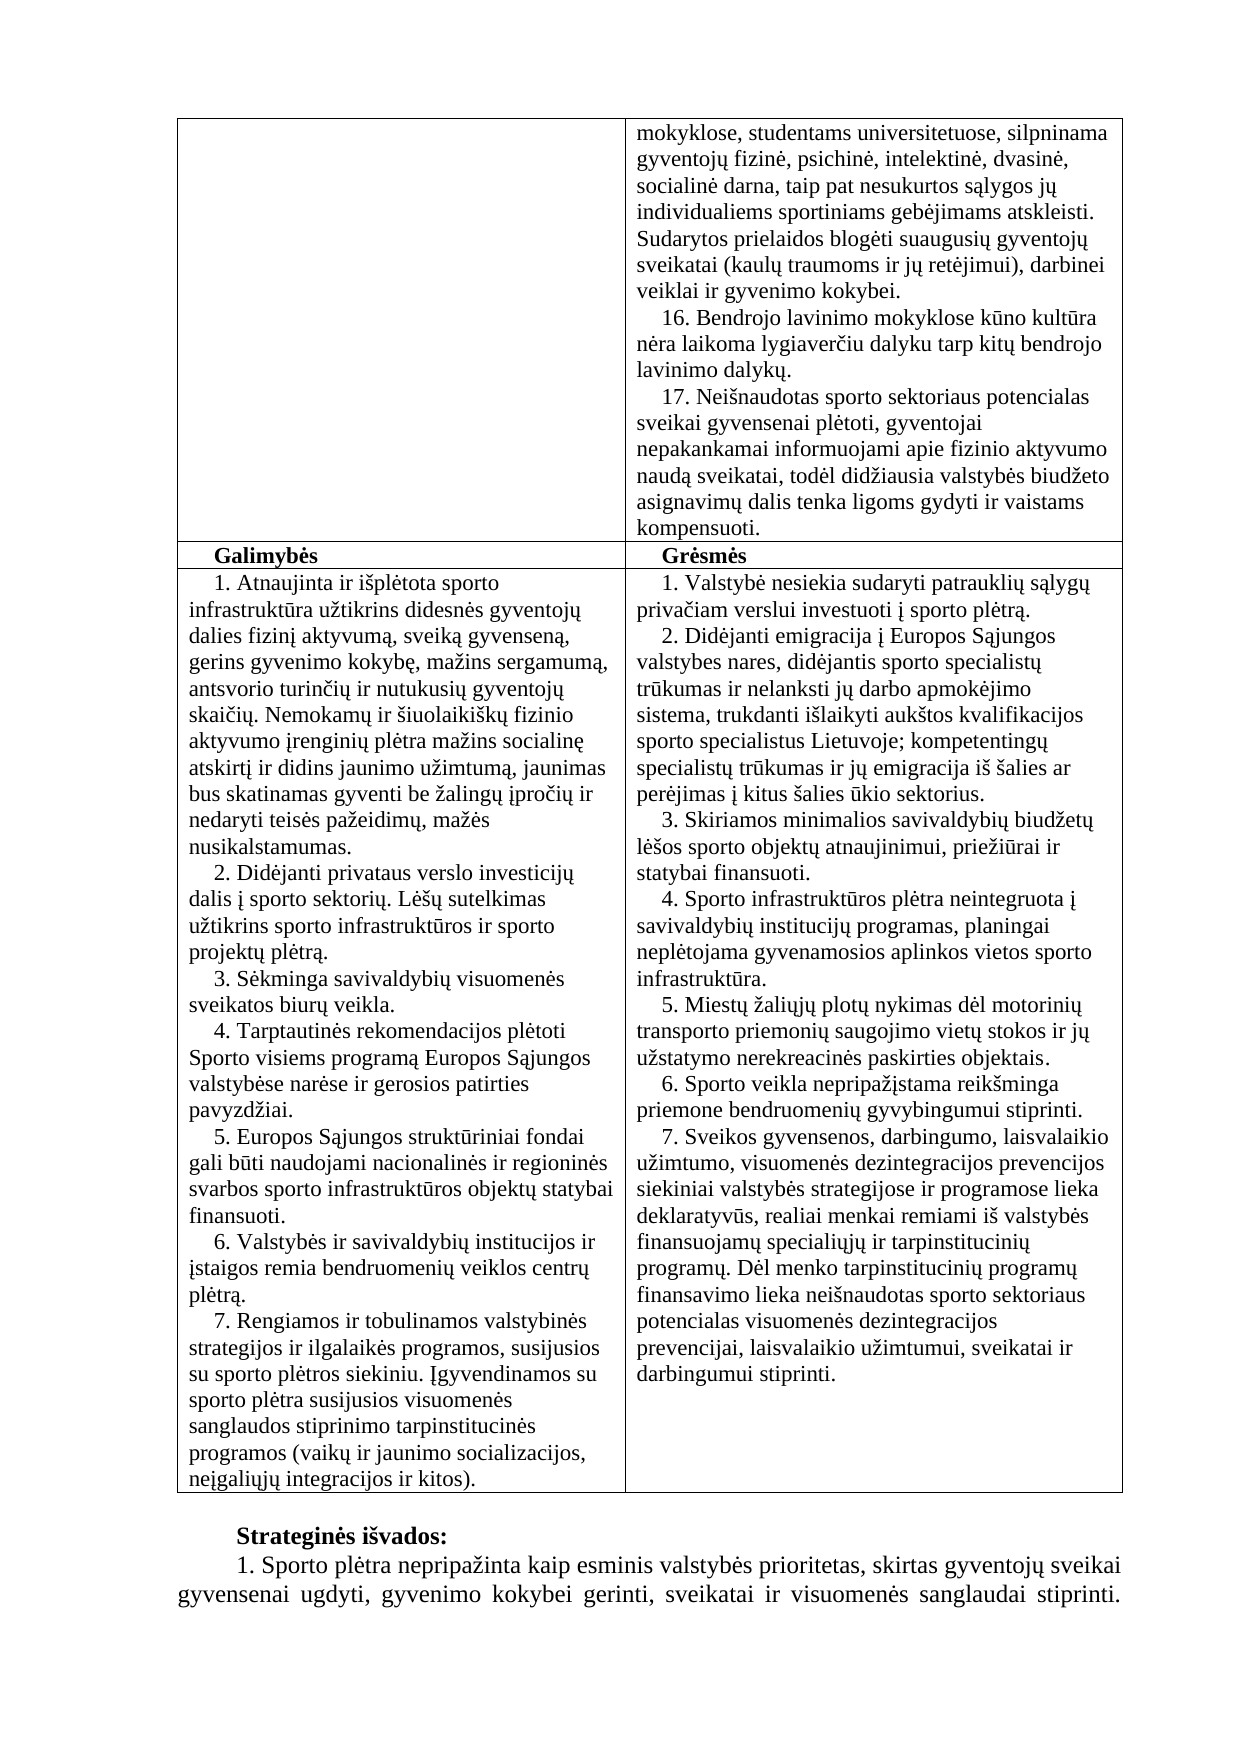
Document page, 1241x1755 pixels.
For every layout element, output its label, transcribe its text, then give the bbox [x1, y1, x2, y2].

table_cell 1. Atnaujinta ir išplėtota sporto infrastruktūra užtikrins didesnės gyventojų dalies fizinį aktyvumą, sveiką gyvenseną, gerins gyvenimo kokybę, mažins sergamumą, antsvorio turinčių ir nutukusių gyventojų skaičių. Nemokamų ir šiuolaikiškų fizinio aktyvumo įrenginių plėtra mažins socialinę atskirtį ir didins jaunimo užimtumą, jaunimas bus skatinamas gyventi be žalingų įpročių ir nedaryti teisės pažeidimų, mažės nusikalstamumas. 2. Didėjanti privataus verslo investicijų dalis į sporto sektorių. Lėšų sutelkimas užtikrins sporto infrastruktūros ir sporto projektų plėtrą. 3. Sėkminga savivaldybių visuomenės sveikatos biurų veikla. 4. Tarptautinės rekomendacijos plėtoti Sporto visiems programą Europos Sąjungos valstybėse narėse ir gerosios patirties pavyzdžiai. 5. Europos Sąjungos struktūriniai fondai gali būti naudojami nacionalinės ir regioninės svarbos sporto infrastruktūros objektų statybai finansuoti. 6. Valstybės ir savivaldybių institucijos ir įstaigos remia bendruomenių veiklos centrų plėtrą. 7. Rengiamos ir tobulinamos valstybinės strategijos ir ilgalaikės programos, susijusios su sporto plėtros siekiniu. Įgyvendinamos su sporto plėtra susijusios visuomenės sanglaudos stiprinimo tarpinstitucinės programos (vaikų ir jaunimo socializacijos, neįgaliųjų integracijos ir kitos). [178, 569, 625, 1492]
table_cell [178, 119, 625, 541]
table_cell Galimybės [178, 542, 625, 568]
text 1. Sporto plėtra nepripažinta kaip esminis valstybės prioritetas, skirtas gyventojų sveikai gyvensenai ugdyti, gyvenimo kokybei gerinti, sveikatai ir visuomenės sanglaudai stiprinti. [177, 1550, 1122, 1608]
table_cell 1. Valstybė nesiekia sudaryti patrauklių sąlygų privačiam verslui investuoti į sporto plėtrą. 2. Didėjanti emigracija į Europos Sąjungos valstybes nares, didėjantis sporto specialistų trūkumas ir nelanksti jų darbo apmokėjimo sistema, trukdanti išlaikyti aukštos kvalifikacijos sporto specialistus Lietuvoje; kompetentingų specialistų trūkumas ir jų emigracija iš šalies ar perėjimas į kitus šalies ūkio sektorius. 3. Skiriamos minimalios savivaldybių biudžetų lėšos sporto objektų atnaujinimui, priežiūrai ir statybai finansuoti. 4. Sporto infrastruktūros plėtra neintegruota į savivaldybių institucijų programas, planingai neplėtojama gyvenamosios aplinkos vietos sporto infrastruktūra. 5. Miestų žaliųjų plotų nykimas dėl motorinių transporto priemonių saugojimo vietų stokos ir jų užstatymo nerekreacinės paskirties objektais. 6. Sporto veikla nepripažįstama reikšminga priemone bendruomenių gyvybingumui stiprinti. 7. Sveikos gyvensenos, darbingumo, laisvalaikio užimtumo, visuomenės dezintegracijos prevencijos siekiniai valstybės strategijose ir programose lieka deklaratyvūs, realiai menkai remiami iš valstybės finansuojamų specialiųjų ir tarpinstitucinių programų. Dėl menko tarpinstitucinių programų finansavimo lieka neišnaudotas sporto sektoriaus potencialas visuomenės dezintegracijos prevencijai, laisvalaikio užimtumui, sveikatai ir darbingumui stiprinti. [626, 569, 1122, 1492]
table_cell Grėsmės [626, 542, 1122, 568]
table_cell mokyklose, studentams universitetuose, silpninama gyventojų fizinė, psichinė, intelektinė, dvasinė, socialinė darna, taip pat nesukurtos sąlygos jų individualiems sportiniams gebėjimams atskleisti. Sudarytos prielaidos blogėti suaugusių gyventojų sveikatai (kaulų traumoms ir jų retėjimui), darbinei veiklai ir gyvenimo kokybei. 16. Bendrojo lavinimo mokyklose kūno kultūra nėra laikoma lygiaverčiu dalyku tarp kitų bendrojo lavinimo dalykų. 17. Neišnaudotas sporto sektoriaus potencialas sveikai gyvensenai plėtoti, gyventojai nepakankamai informuojami apie fizinio aktyvumo naudą sveikatai, todėl didžiausia valstybės biudžeto asignavimų dalis tenka ligoms gydyti ir vaistams kompensuoti. [626, 119, 1122, 541]
text Strateginės išvados: [177, 1521, 1122, 1550]
